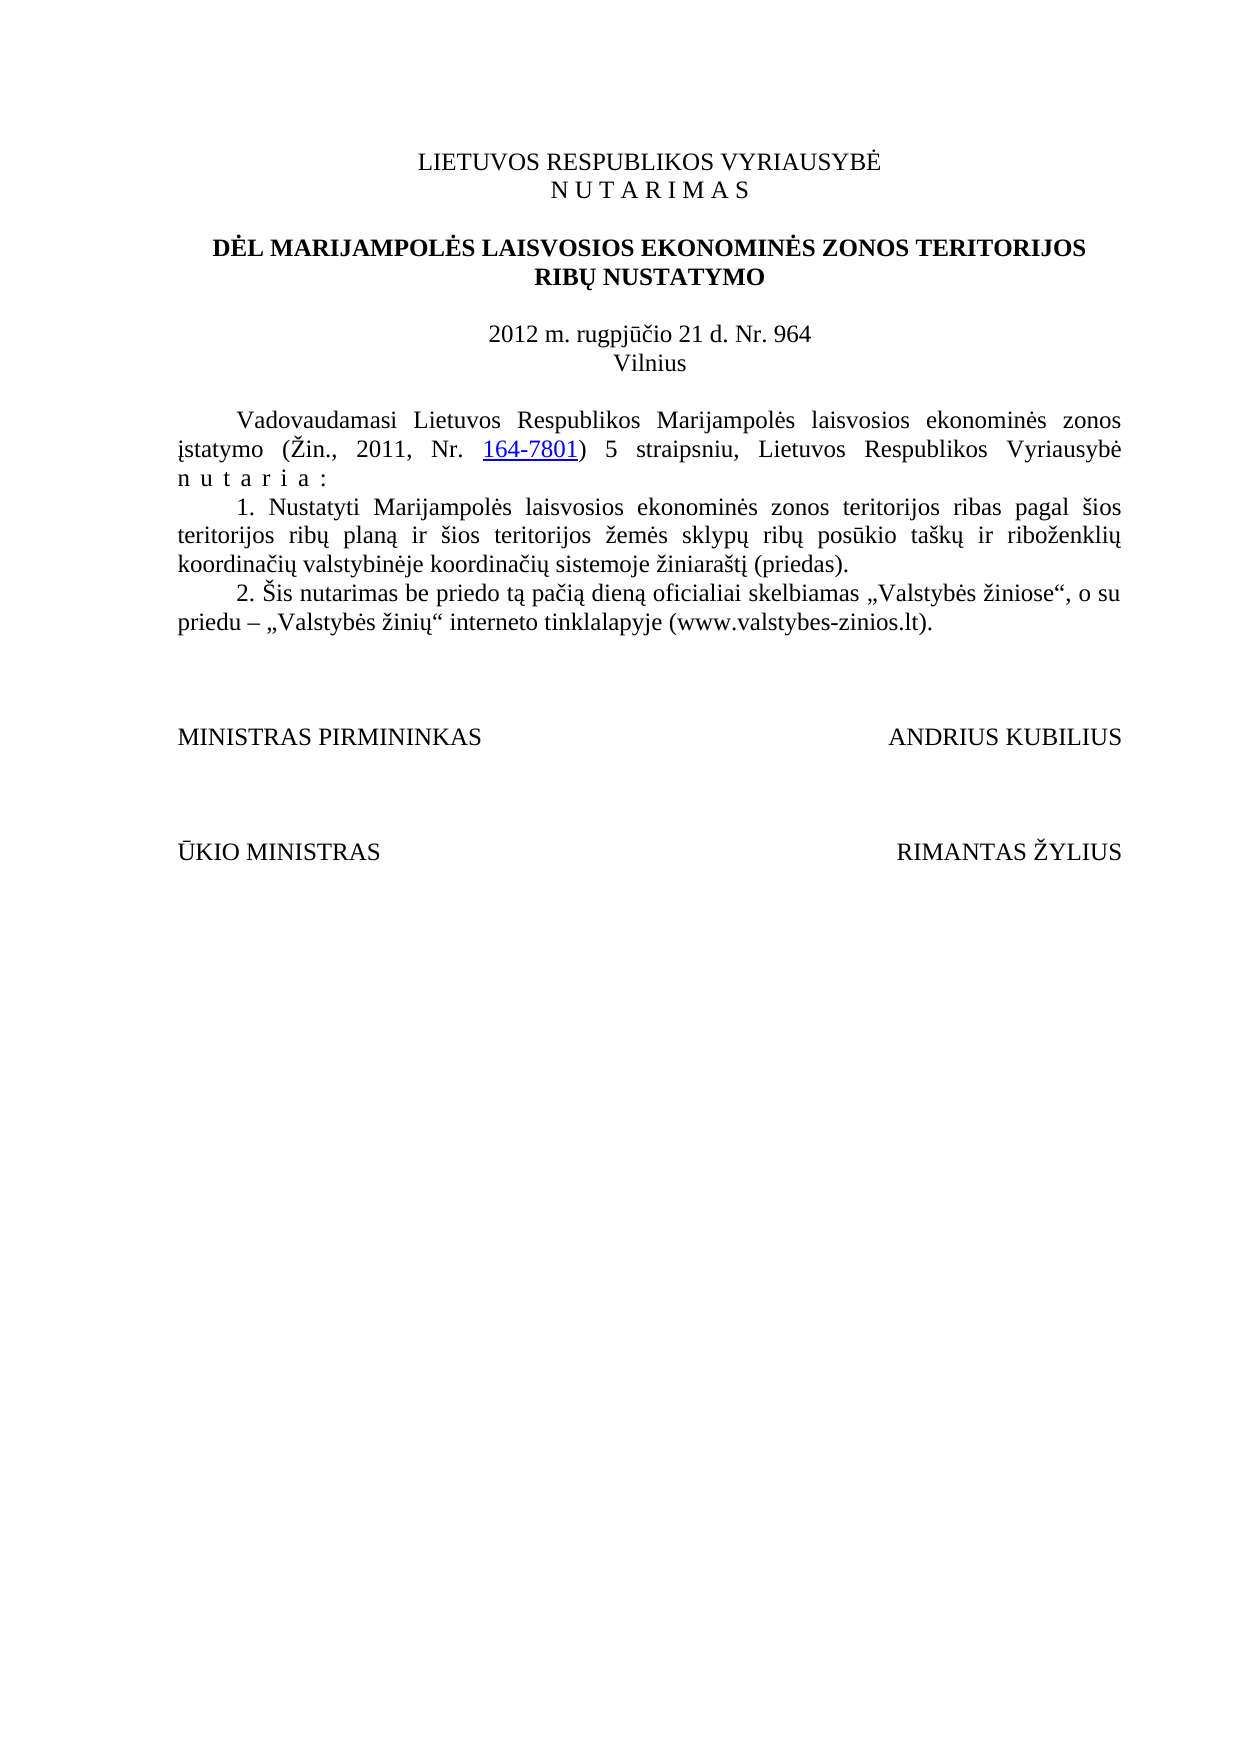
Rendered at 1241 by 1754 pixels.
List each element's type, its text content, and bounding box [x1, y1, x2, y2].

text NUTARIMAS [177, 176, 1122, 204]
text 2. Šis nutarimas be priedo tą pačią dieną oficialiai skelbiamas „Valstybės žiniose“, o su priedu – „Valstybės žinių“ interneto tinklalapyje (www.valstybes-zinios.lt). [177, 578, 1122, 636]
text MINISTRAS PIRMININKAS ANDRIUS KUBILIUS [177, 722, 1122, 751]
text ŪKIO MINISTRAS RIMANTAS ŽYLIUS [177, 837, 1122, 866]
text Lietuvos Respublikos Vyriausybė [177, 147, 1122, 176]
text Vadovaudamasi Lietuvos Respublikos Marijampolės laisvosios ekonominės zonos įstatymo (Žin., 2011, Nr. 164-7801) 5 straipsniu, Lietuvos Respublikos Vyriausybė nutaria: [177, 406, 1122, 492]
text RIBŲ nustatymo [177, 262, 1122, 291]
text 2012 m. rugpjūčio 21 d. Nr. 964 [177, 319, 1122, 348]
text Dėl MARIJAMPOLĖS LAISVOSIOS EKONOMINĖS ZONOS TERITORIJOS [177, 233, 1122, 262]
text 1. Nustatyti Marijampolės laisvosios ekonominės zonos teritorijos ribas pagal šios teritorijos ribų planą ir šios teritorijos žemės sklypų ribų posūkio taškų ir riboženklių koordinačių valstybinėje koordinačių sistemoje žiniaraštį (priedas). [177, 492, 1122, 578]
text Vilnius [177, 348, 1122, 377]
